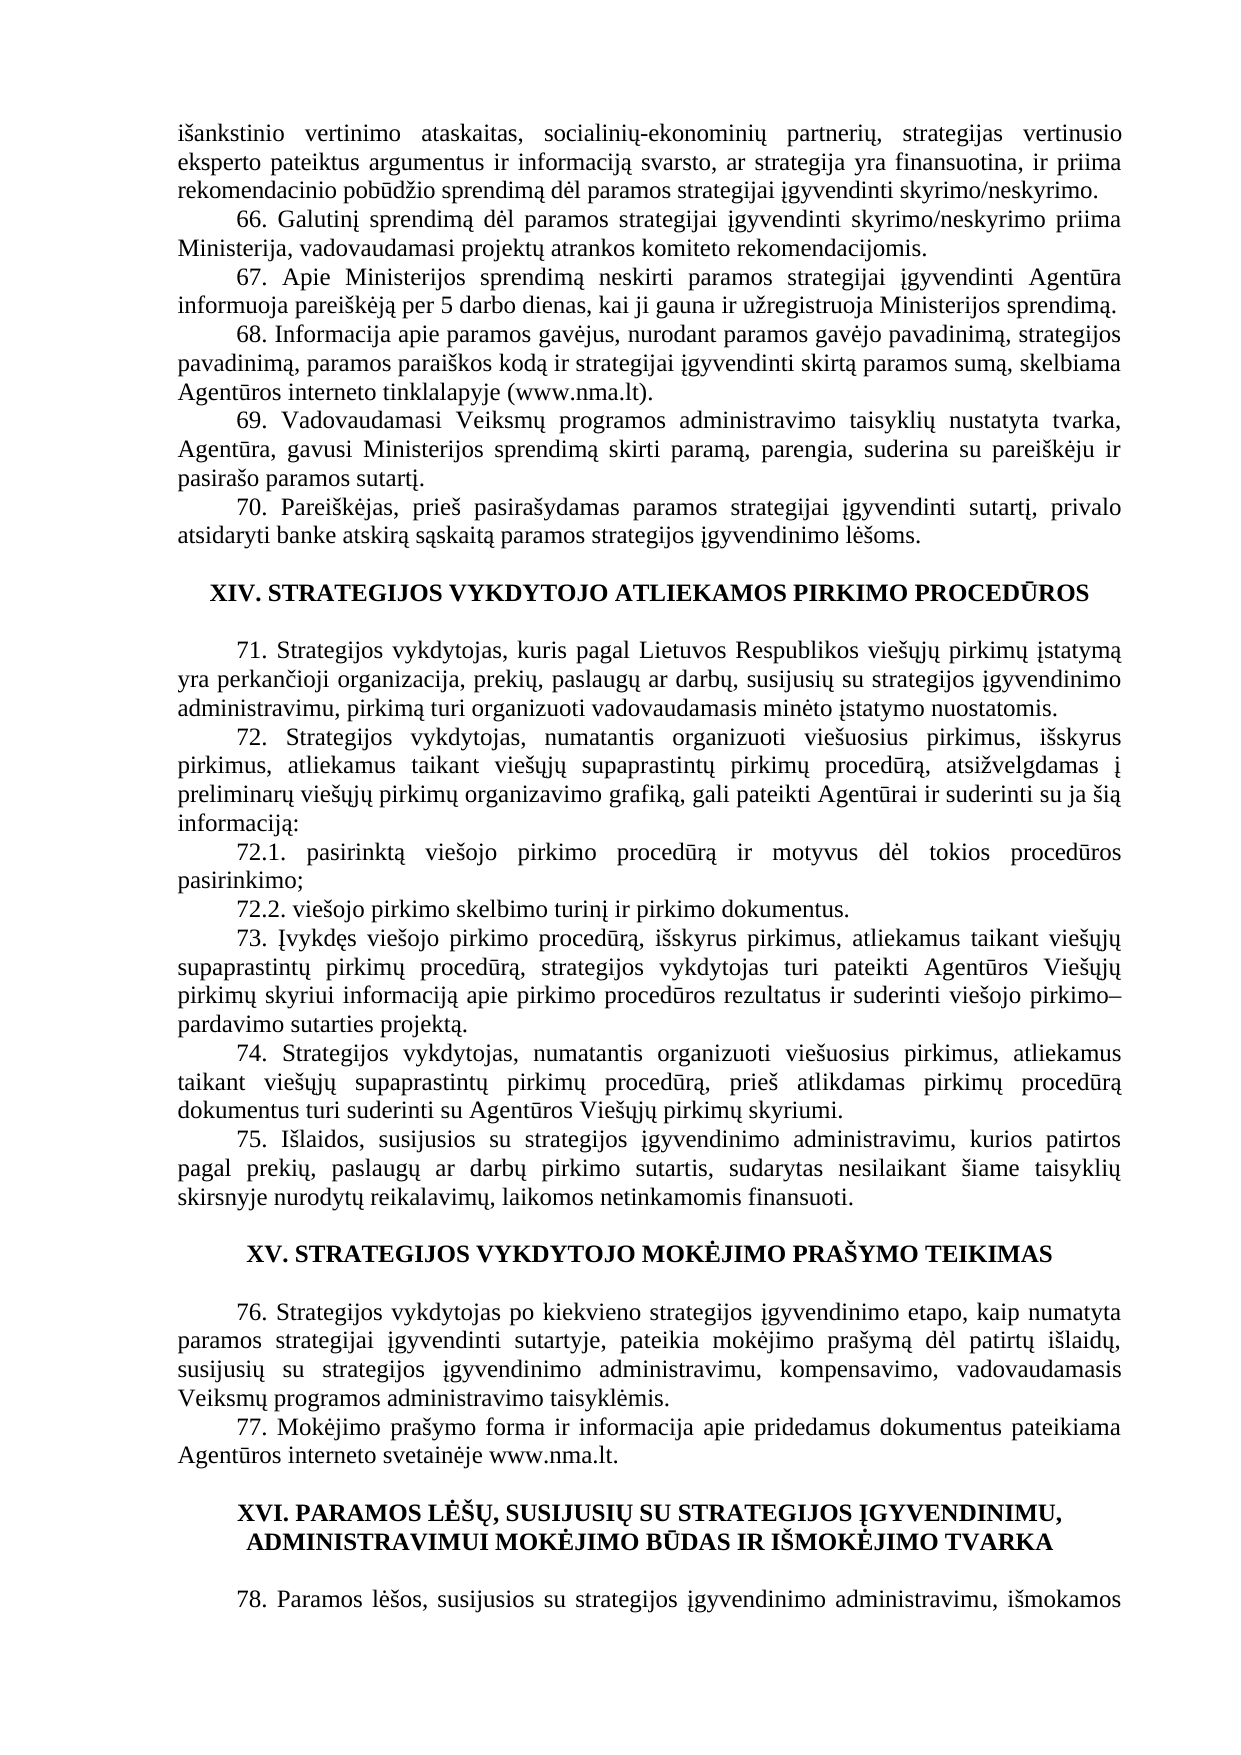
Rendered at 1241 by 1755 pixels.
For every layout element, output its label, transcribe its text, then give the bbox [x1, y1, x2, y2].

text 75. Išlaidos, susijusios su strategijos įgyvendinimo administravimu, kurios patirtos pagal prekių, paslaugų ar darbų pirkimo sutartis, sudarytas nesilaikant šiame taisyklių skirsnyje nurodytų reikalavimų, laikomos netinkamomis finansuoti. [177, 1124, 1122, 1211]
text 72.1. pasirinktą viešojo pirkimo procedūrą ir motyvus dėl tokios procedūros pasirinkimo; [177, 837, 1122, 894]
text XVI. PARAMOS LĖŠŲ, SUSIJUSIŲ SU STRATEGIJOS ĮGYVENDINIMU, ADMINISTRAVIMUI MOKĖJIMO BŪDAS IR IŠMOKĖJIMO TVARKA [177, 1498, 1122, 1556]
text 71. Strategijos vykdytojas, kuris pagal Lietuvos Respublikos viešųjų pirkimų įstatymą yra perkančioji organizacija, prekių, paslaugų ar darbų, susijusių su strategijos įgyvendinimo administravimu, pirkimą turi organizuoti vadovaudamasis minėto įstatymo nuostatomis. [177, 636, 1122, 722]
text XV. STRATEGIJOS VYKDYTOJO MOKĖJIMO PRAŠYMO TEIKIMAS [177, 1239, 1122, 1268]
text 78. Paramos lėšos, susijusios su strategijos įgyvendinimo administravimu, išmokamos [177, 1584, 1122, 1613]
text XIV. STRATEGIJOS VYKDYTOJO ATLIEKAMOS PIRKIMO PROCEDŪROS [177, 578, 1122, 607]
text 72.2. viešojo pirkimo skelbimo turinį ir pirkimo dokumentus. [177, 894, 1122, 923]
text 70. Pareiškėjas, prieš pasirašydamas paramos strategijai įgyvendinti sutartį, privalo atsidaryti banke atskirą sąskaitą paramos strategijos įgyvendinimo lėšoms. [177, 492, 1122, 549]
text 73. Įvykdęs viešojo pirkimo procedūrą, išskyrus pirkimus, atliekamus taikant viešųjų supaprastintų pirkimų procedūrą, strategijos vykdytojas turi pateikti Agentūros Viešųjų pirkimų skyriui informaciją apie pirkimo procedūros rezultatus ir suderinti viešojo pirkimo–pardavimo sutarties projektą. [177, 923, 1122, 1038]
text 68. Informacija apie paramos gavėjus, nurodant paramos gavėjo pavadinimą, strategijos pavadinimą, paramos paraiškos kodą ir strategijai įgyvendinti skirtą paramos sumą, skelbiama Agentūros interneto tinklalapyje (www.nma.lt). [177, 319, 1122, 406]
text išankstinio vertinimo ataskaitas, socialinių-ekonominių partnerių, strategijas vertinusio eksperto pateiktus argumentus ir informaciją svarsto, ar strategija yra finansuotina, ir priima rekomendacinio pobūdžio sprendimą dėl paramos strategijai įgyvendinti skyrimo/neskyrimo. [177, 118, 1122, 204]
text 69. Vadovaudamasi Veiksmų programos administravimo taisyklių nustatyta tvarka, Agentūra, gavusi Ministerijos sprendimą skirti paramą, parengia, suderina su pareiškėju ir pasirašo paramos sutartį. [177, 406, 1122, 492]
text 72. Strategijos vykdytojas, numatantis organizuoti viešuosius pirkimus, išskyrus pirkimus, atliekamus taikant viešųjų supaprastintų pirkimų procedūrą, atsižvelgdamas į preliminarų viešųjų pirkimų organizavimo grafiką, gali pateikti Agentūrai ir suderinti su ja šią informaciją: [177, 722, 1122, 837]
text 66. Galutinį sprendimą dėl paramos strategijai įgyvendinti skyrimo/neskyrimo priima Ministerija, vadovaudamasi projektų atrankos komiteto rekomendacijomis. [177, 204, 1122, 262]
text 76. Strategijos vykdytojas po kiekvieno strategijos įgyvendinimo etapo, kaip numatyta paramos strategijai įgyvendinti sutartyje, pateikia mokėjimo prašymą dėl patirtų išlaidų, susijusių su strategijos įgyvendinimo administravimu, kompensavimo, vadovaudamasis Veiksmų programos administravimo taisyklėmis. [177, 1297, 1122, 1412]
text 67. Apie Ministerijos sprendimą neskirti paramos strategijai įgyvendinti Agentūra informuoja pareiškėją per 5 darbo dienas, kai ji gauna ir užregistruoja Ministerijos sprendimą. [177, 262, 1122, 319]
text 74. Strategijos vykdytojas, numatantis organizuoti viešuosius pirkimus, atliekamus taikant viešųjų supaprastintų pirkimų procedūrą, prieš atlikdamas pirkimų procedūrą dokumentus turi suderinti su Agentūros Viešųjų pirkimų skyriumi. [177, 1038, 1122, 1124]
text 77. Mokėjimo prašymo forma ir informacija apie pridedamus dokumentus pateikiama Agentūros interneto svetainėje www.nma.lt. [177, 1412, 1122, 1469]
